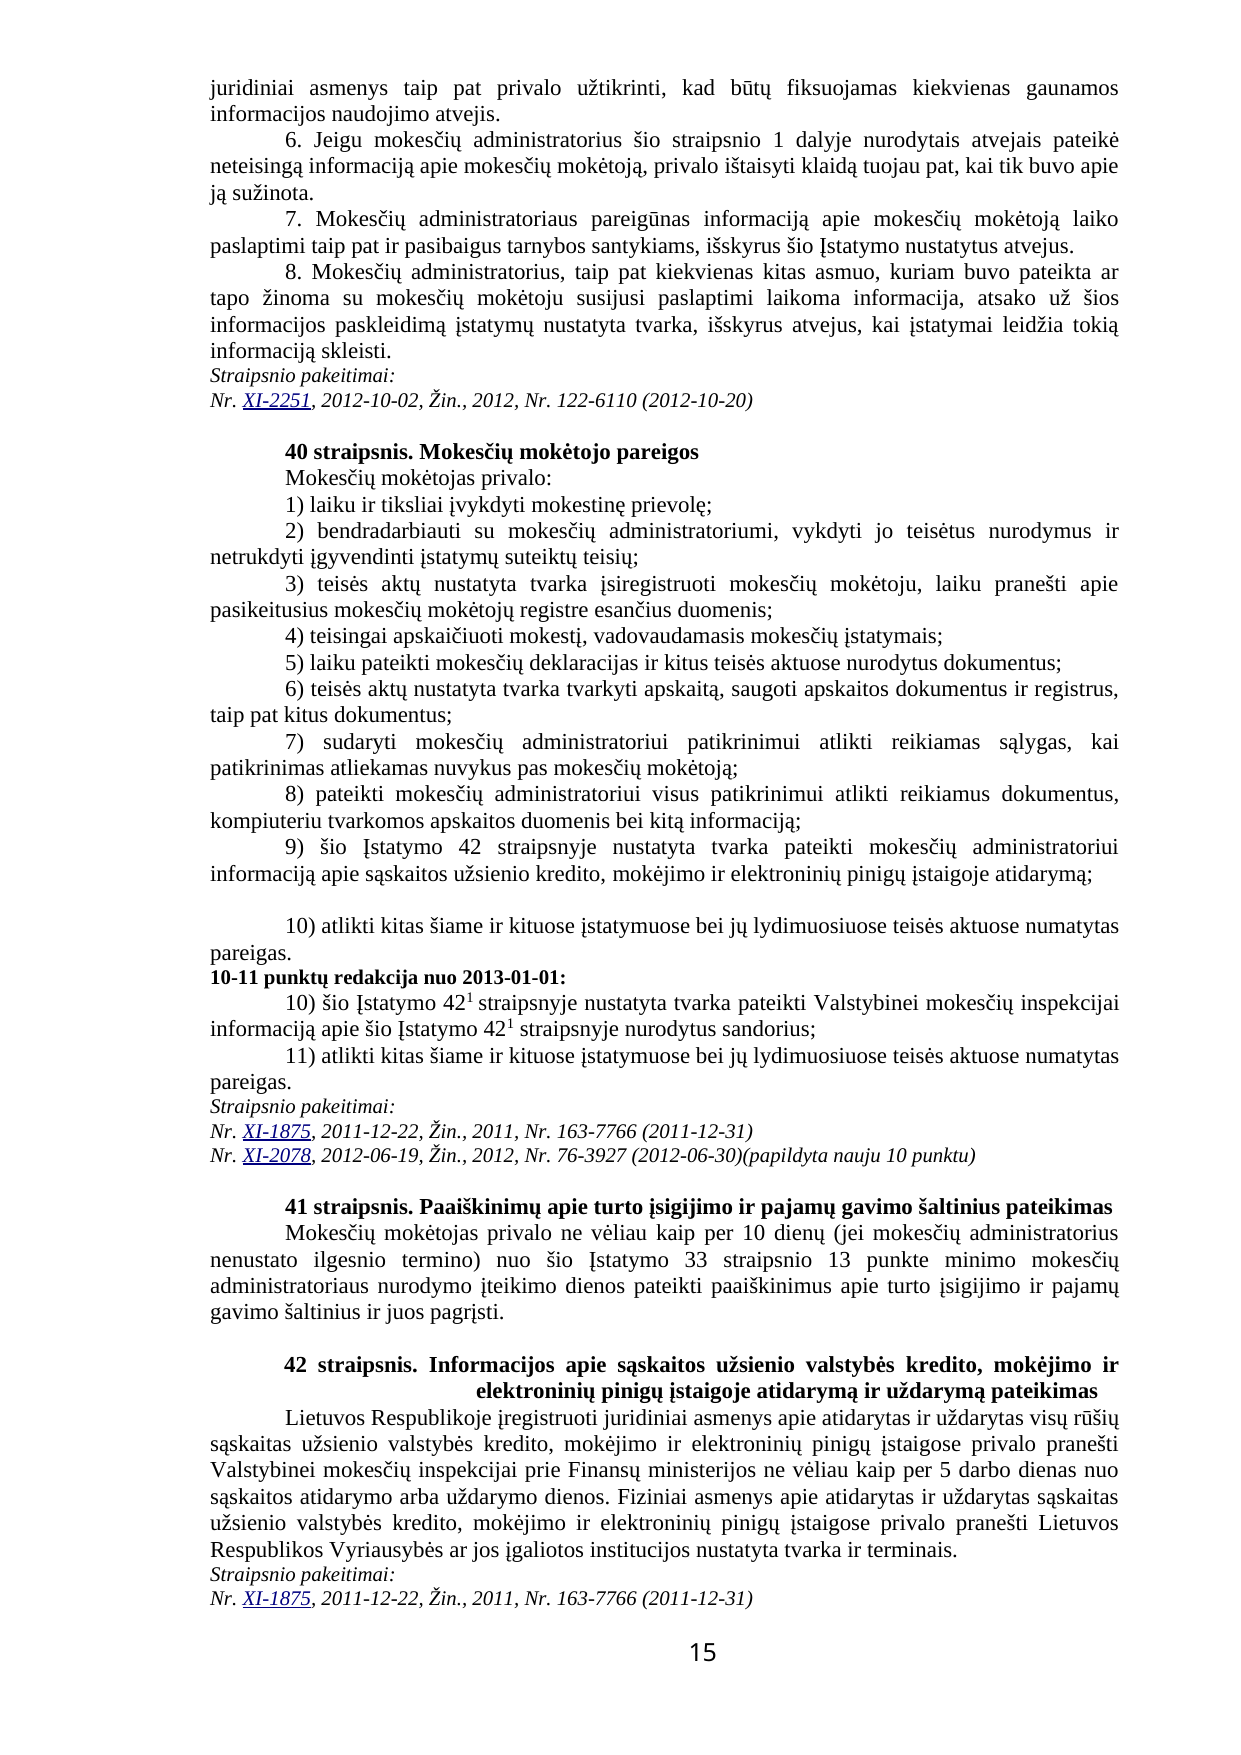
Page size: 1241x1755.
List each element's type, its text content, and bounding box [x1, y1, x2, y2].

text 11) atlikti kitas šiame ir kituose įstatymuose bei jų lydimuosiuose teisės aktuose numatytas pareigas. [210, 1042, 1120, 1094]
text Nr. XI-1875, 2011-12-22, Žin., 2011, Nr. 163-7766 (2011-12-31) [210, 1118, 1120, 1143]
text Nr. XI-2078, 2012-06-19, Žin., 2012, Nr. 76-3927 (2012-06-30)(papildyta nauju 10 punktu) [210, 1143, 1120, 1167]
text 4) teisingai apskaičiuoti mokestį, vadovaudamasis mokesčių įstatymais; [210, 622, 1120, 649]
text 10-11 punktų redakcija nuo 2013-01-01: [210, 965, 1120, 989]
text 9) šio Įstatymo 42 straipsnyje nustatyta tvarka pateikti mokesčių administratoriui informaciją apie sąskaitos užsienio kredito, mokėjimo ir elektroninių pinigų įstaigoje atidarymą; [210, 833, 1120, 886]
text 1) laiku ir tiksliai įvykdyti mokestinę prievolę; [210, 491, 1120, 517]
text 42 straipsnis. Informacijos apie sąskaitos užsienio valstybės kredito, mokėjimo ir elektroninių pinigų įstaigoje atidarymą ir uždarymą pateikimas [284, 1351, 1120, 1404]
text Straipsnio pakeitimai: [210, 1562, 1120, 1586]
text 8) pateikti mokesčių administratoriui visus patikrinimui atlikti reikiamus dokumentus, kompiuteriu tvarkomos apskaitos duomenis bei kitą informaciją; [210, 781, 1120, 833]
text Mokesčių mokėtojas privalo ne vėliau kaip per 10 dienų (jei mokesčių administratorius nenustato ilgesnio termino) nuo šio Įstatymo 33 straipsnio 13 punkte minimo mokesčių administratoriaus nurodymo įteikimo dienos pateikti paaiškinimus apie turto įsigijimo ir pajamų gavimo šaltinius ir juos pagrįsti. [210, 1219, 1120, 1325]
text 3) teisės aktų nustatyta tvarka įsiregistruoti mokesčių mokėtoju, laiku pranešti apie pasikeitusius mokesčių mokėtojų registre esančius duomenis; [210, 570, 1120, 622]
text 10) atlikti kitas šiame ir kituose įstatymuose bei jų lydimuosiuose teisės aktuose numatytas pareigas. [210, 912, 1120, 965]
text 6) teisės aktų nustatyta tvarka tvarkyti apskaitą, saugoti apskaitos dokumentus ir registrus, taip pat kitus dokumentus; [210, 675, 1120, 728]
text 5) laiku pateikti mokesčių deklaracijas ir kitus teisės aktuose nurodytus dokumentus; [210, 649, 1120, 675]
text 8. Mokesčių administratorius, taip pat kiekvienas kitas asmuo, kuriam buvo pateikta ar tapo žinoma su mokesčių mokėtoju susijusi paslaptimi laikoma informacija, atsako už šios informacijos paskleidimą įstatymų nustatyta tvarka, išskyrus atvejus, kai įstatymai leidžia tokią informaciją skleisti. [210, 258, 1120, 363]
text 6. Jeigu mokesčių administratorius šio straipsnio 1 dalyje nurodytais atvejais pateikė neteisingą informaciją apie mokesčių mokėtoją, privalo ištaisyti klaidą tuojau pat, kai tik buvo apie ją sužinota. [210, 126, 1120, 205]
text 2) bendradarbiauti su mokesčių administratoriumi, vykdyti jo teisėtus nurodymus ir netrukdyti įgyvendinti įstatymų suteiktų teisių; [210, 517, 1120, 570]
text 7) sudaryti mokesčių administratoriui patikrinimui atlikti reikiamas sąlygas, kai patikrinimas atliekamas nuvykus pas mokesčių mokėtoją; [210, 728, 1120, 781]
text Mokesčių mokėtojas privalo: [210, 464, 1120, 491]
text Straipsnio pakeitimai: [210, 363, 1120, 387]
text Nr. XI-1875, 2011-12-22, Žin., 2011, Nr. 163-7766 (2011-12-31) [210, 1586, 1120, 1610]
text 41 straipsnis. Paaiškinimų apie turto įsigijimo ir pajamų gavimo šaltinius pateikimas [285, 1193, 1120, 1219]
text 7. Mokesčių administratoriaus pareigūnas informaciją apie mokesčių mokėtoją laiko paslaptimi taip pat ir pasibaigus tarnybos santykiams, išskyrus šio Įstatymo nustatytus atvejus. [210, 205, 1120, 258]
text 40 straipsnis. Mokesčių mokėtojo pareigos [210, 438, 1120, 464]
text Straipsnio pakeitimai: [210, 1094, 1120, 1118]
text Lietuvos Respublikoje įregistruoti juridiniai asmenys apie atidarytas ir uždarytas visų rūšių sąskaitas užsienio valstybės kredito, mokėjimo ir elektroninių pinigų įstaigose privalo pranešti Valstybinei mokesčių inspekcijai prie Finansų ministerijos ne vėliau kaip per 5 darbo dienas nuo sąskaitos atidarymo arba uždarymo dienos. Fiziniai asmenys apie atidarytas ir uždarytas sąskaitas užsienio valstybės kredito, mokėjimo ir elektroninių pinigų įstaigose privalo pranešti Lietuvos Respublikos Vyriausybės ar jos įgaliotos institucijos nustatyta tvarka ir terminais. [210, 1404, 1120, 1562]
text juridiniai asmenys taip pat privalo užtikrinti, kad būtų fiksuojamas kiekvienas gaunamos informacijos naudojimo atvejis. [210, 73, 1120, 126]
text 10) šio Įstatymo 421 straipsnyje nustatyta tvarka pateikti Valstybinei mokesčių inspekcijai informaciją apie šio Įstatymo 421 straipsnyje nurodytus sandorius; [210, 989, 1120, 1042]
text Nr. XI-2251, 2012-10-02, Žin., 2012, Nr. 122-6110 (2012-10-20) [210, 387, 1120, 412]
